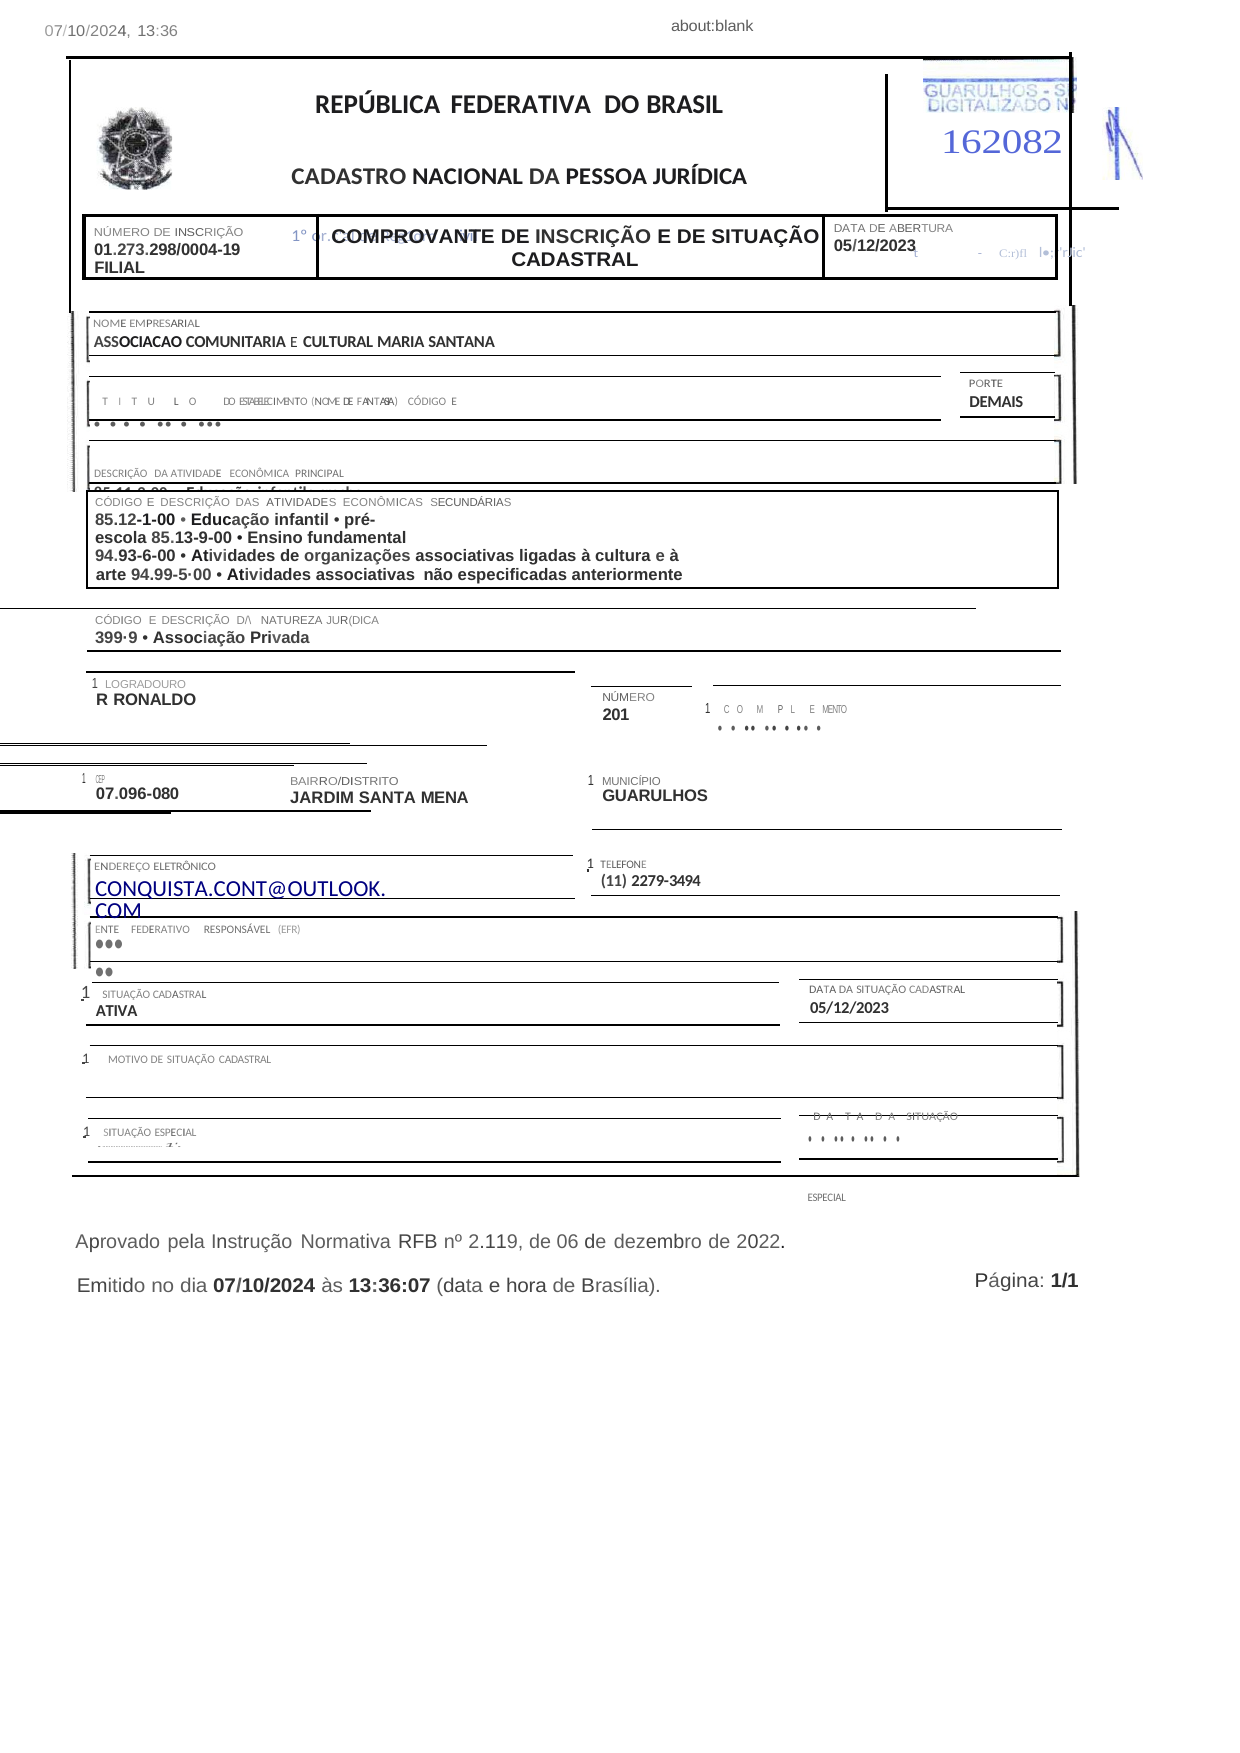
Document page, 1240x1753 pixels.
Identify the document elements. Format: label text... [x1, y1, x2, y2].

text BAIRRO/DISTRITO [290, 775, 472, 788]
text 399·9 • Associação Privada [95, 628, 390, 647]
text CÓDIGO E DESCRIÇÃO D/\ NATUREZA JUR(DICA [95, 614, 390, 627]
text 1 CEP [82, 773, 185, 787]
text 1 .C.O..M..P.L..E.MENTO [705, 674, 1208, 739]
table_header COMPROVANTE DE INSCRIÇÃO E DE SITUAÇÃO CADASTRAL [319, 217, 822, 277]
text CÓDIGO E DESCRIÇÃO DAS ATIVIDADES ECONÔMICAS SECUNDÁRIAS [95, 496, 1057, 509]
text 07/10/2024, 13:36 about:blank [44, 17, 1208, 39]
text NÚMERO [602, 691, 657, 704]
table_header DATA DE ABERTURA 05/12/2023 [825, 217, 1055, 277]
text JARDIM SANTA MENA [290, 788, 472, 807]
text 94.93-6-00 • Atividades de organizações associativas ligadas à cultura e à arte 94.99-5·00 • Atividades associativas não especificadas anteriormente [95, 547, 712, 584]
text 1 LOGRADOURO [0, 677, 186, 692]
text 07.096-080 [96, 787, 185, 802]
text GUARULHOS [602, 788, 1208, 805]
text R RONALDO [0, 692, 196, 709]
text 85.12-1-00 • Educação infantil • pré-escola 85.13-9-00 • Ensino fundamental [95, 511, 426, 547]
text Aprovado pela Instrução Normativa RFB nº 2.119, de 06 de dezembro de 2022. [75, 1230, 1208, 1253]
text 201 [602, 705, 657, 724]
table_header NÚMERO DE INSCRIÇÃO 01.273.298/0004-19 FILIAL [86, 217, 316, 277]
text 1 MUNICÍPIO [588, 773, 1208, 788]
text Emitido no dia 07/10/2024 às 13:36:07 (data e hora de Brasília). Página: 1/1 [77, 1269, 1208, 1296]
